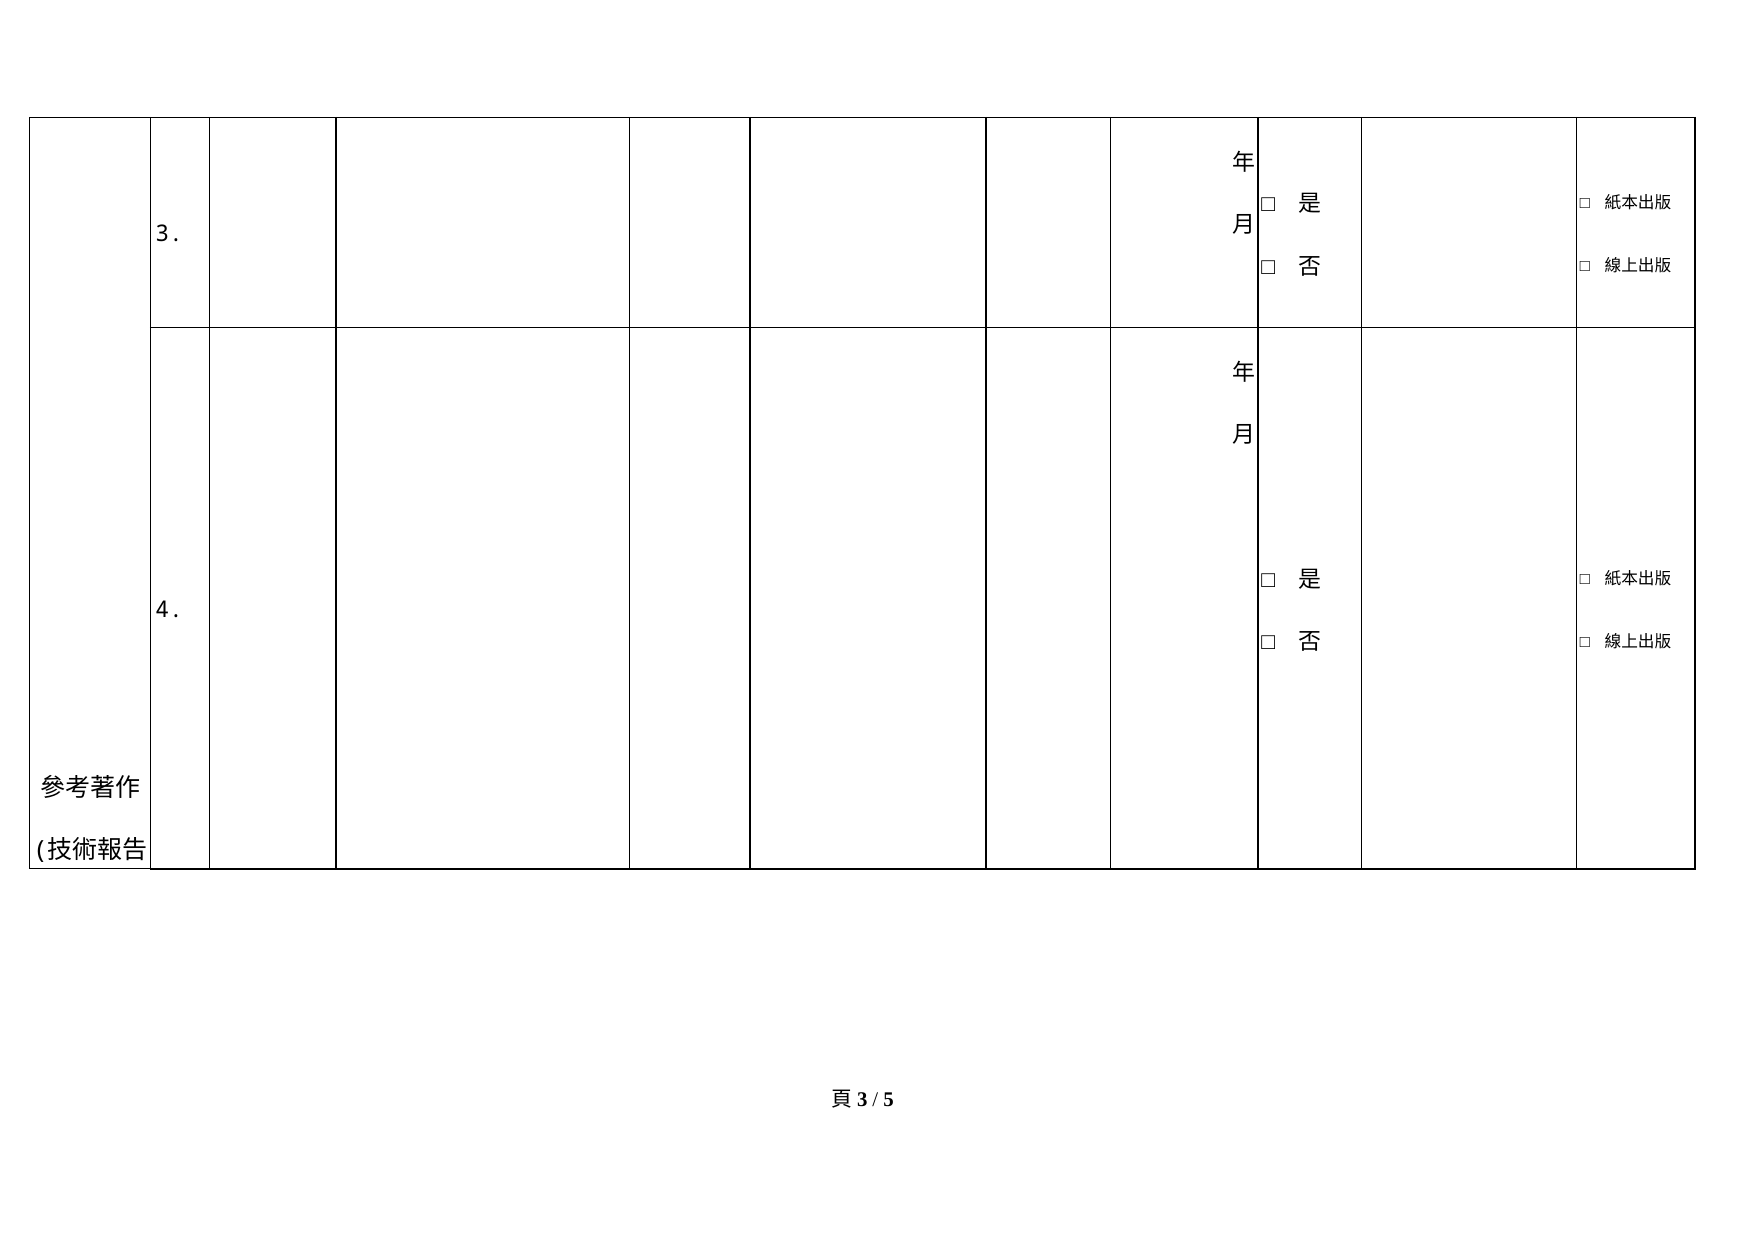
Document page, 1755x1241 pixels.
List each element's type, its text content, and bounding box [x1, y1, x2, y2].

table_cell [1362, 328, 1576, 868]
table_cell [151, 118, 209, 327]
table_cell [987, 328, 1110, 868]
table_cell [751, 328, 985, 868]
table_cell 是 否 [1259, 328, 1361, 868]
table_cell 參考著作 (技術報告或教學著作) [30, 118, 150, 868]
table_cell 是 否 [1259, 118, 1361, 327]
table_cell [337, 328, 629, 868]
table_cell [210, 118, 335, 327]
table_cell [751, 118, 985, 327]
table_cell [210, 328, 335, 868]
table_cell [987, 118, 1110, 327]
table_cell 紙本出版 線上出版 [1577, 328, 1694, 868]
table_cell 年 月 [1111, 118, 1257, 327]
table_cell [630, 328, 749, 868]
table_cell 年 月 [1111, 328, 1257, 868]
table_cell [1362, 118, 1576, 327]
table_cell [630, 118, 749, 327]
table_cell 紙本出版 線上出版 [1577, 118, 1694, 327]
table_cell [337, 118, 629, 327]
table_cell [151, 328, 209, 868]
